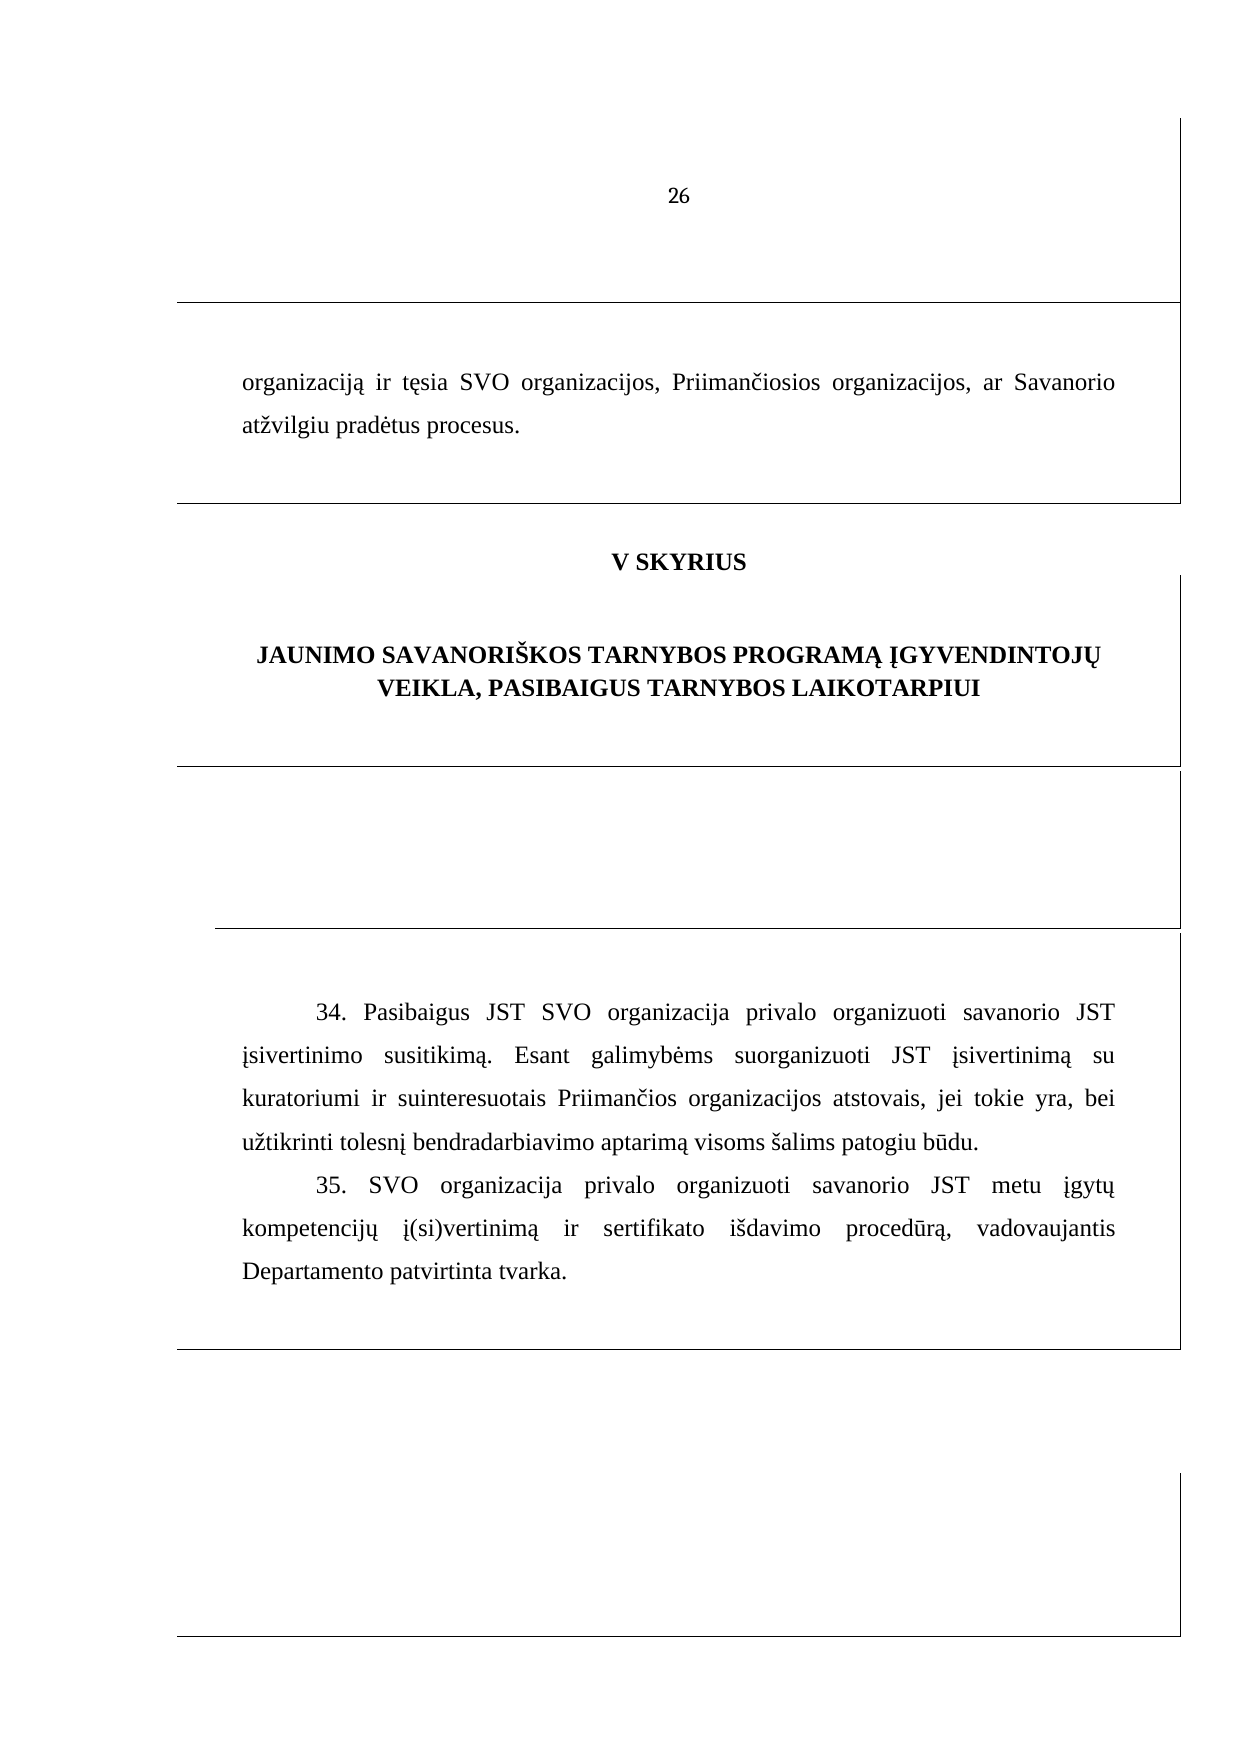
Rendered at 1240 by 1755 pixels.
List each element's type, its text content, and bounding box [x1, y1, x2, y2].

text JAUNIMO SAVANORIŠKOS TARNYBOS PROGRAMĄ ĮGYVENDINTOJŲ VEIKLA, PASIBAIGUS TARNYBOS LAIKOTARPIUI [177, 575, 1180, 766]
text 34. Pasibaigus JST SVO organizacija privalo organizuoti savanorio JST įsivertinimo susitikimą. Esant galimybėms suorganizuoti JST įsivertinimą su kuratoriumi ir suinteresuotais Priimančios organizacijos atstovais, jei tokie yra, bei užtikrinti tolesnį bendradarbiavimo aptarimą visoms šalims patogiu būdu. [177, 933, 1180, 1105]
text 33.4. JST komisijai pripažinus, kad prašyme (skunde) nurodytos aplinkybės nepagrįstos, Departamentas ne vėliau negu per 5 darbo dienas nuo sprendimo priėmimo dienos su išvada supažindina prašymą (skundą) pateikusį asmenį ar organizaciją ir tęsia SVO organizacijos, Priimančiosios organizacijos, ar Savanorio atžvilgiu pradėtus procesus. [177, 302, 1181, 503]
text V SKYRIUS [177, 547, 1181, 575]
text 35. SVO organizacija privalo organizuoti savanorio JST metu įgytų kompetencijų į(si)vertinimą ir sertifikato išdavimo procedūrą, vadovaujantis Departamento patvirtinta tvarka. [177, 1105, 1181, 1349]
